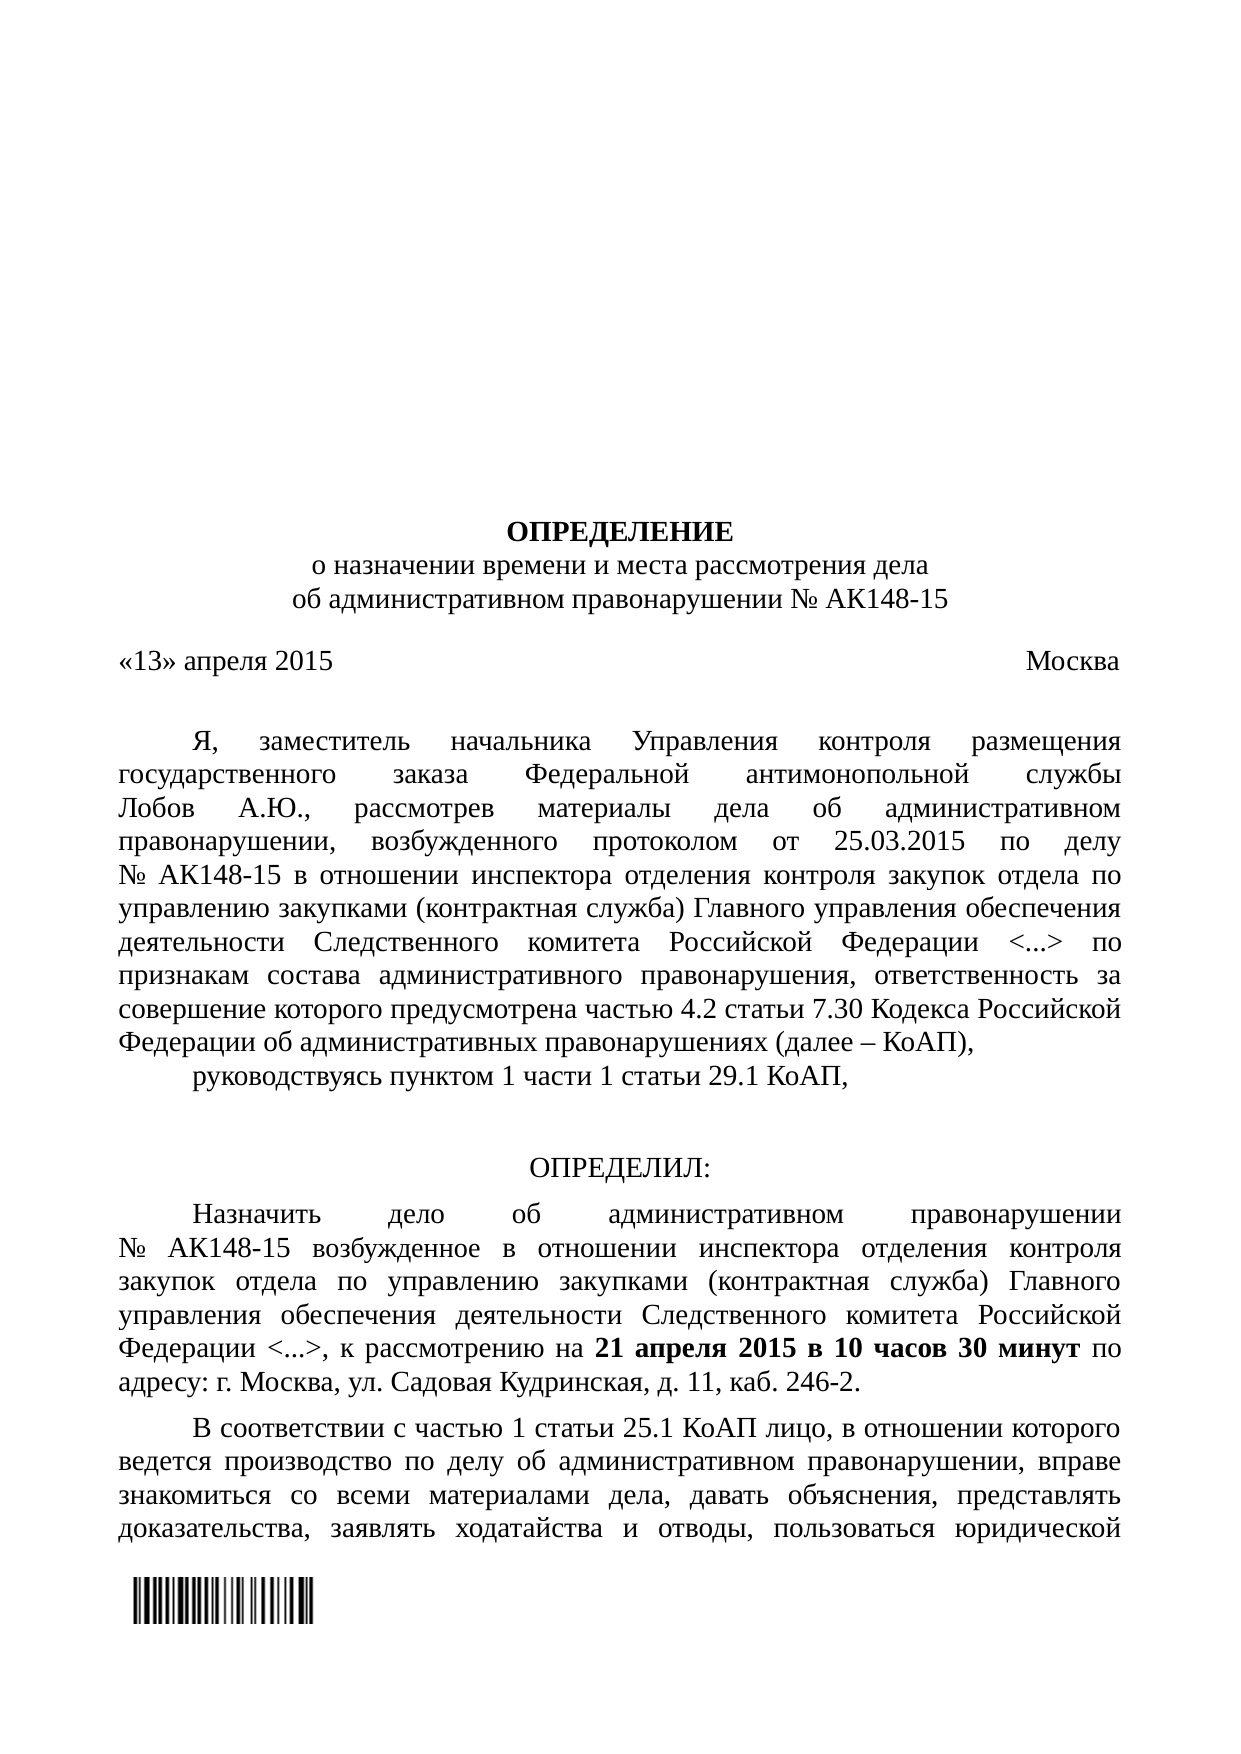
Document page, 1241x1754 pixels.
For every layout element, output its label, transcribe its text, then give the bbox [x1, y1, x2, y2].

picture [118, 1577, 331, 1624]
text Назначить дело об административном правонарушении № АК148-15 возбужденное в отношении инспектора отделения контроля закупок отдела по управлению закупками (контрактная служба) Главного управления обеспечения деятельности Следственного комитета Российской Федерации <...>, к рассмотрению на 21 апреля 2015 в 10 часов 30 минут по адресу: г. Москва, ул. Садовая Кудринская, д. 11, каб. 246-2. [118, 1196, 1122, 1397]
text об административном правонарушении № АК148-15 [118, 581, 1122, 614]
text ОПРЕДЕЛИЛ: [118, 1150, 1122, 1184]
text руководствуясь пунктом 1 части 1 статьи 29.1 КоАП, [118, 1058, 1122, 1092]
text В соответствии с частью 1 статьи 25.1 КоАП лицо, в отношении которого ведется производство по делу об административном правонарушении, вправе знакомиться со всеми материалами дела, давать объяснения, представлять доказательства, заявлять ходатайства и отводы, пользоваться юридической [118, 1410, 1122, 1544]
text о назначении времени и места рассмотрения дела [118, 547, 1122, 581]
subtitle ОПРЕДЕЛЕНИЕ [118, 514, 1122, 547]
text «13» апреля 2015 Москва [118, 643, 1122, 677]
text Я, заместитель начальника Управления контроля размещения государственного заказа Федеральной антимонопольной службы Лобов А.Ю., рассмотрев материалы дела об административном правонарушении, возбужденного протоколом от 25.03.2015 по делу № АК148-15 в отношении инспектора отделения контроля закупок отдела по управлению закупками (контрактная служба) Главного управления обеспечения деятельности Следственного комитета Российской Федерации <...> по признакам состава административного правонарушения, ответственность за совершение которого предусмотрена частью 4.2 статьи 7.30 Кодекса Российской Федерации об административных правонарушениях (далее – КоАП), [118, 723, 1122, 1058]
